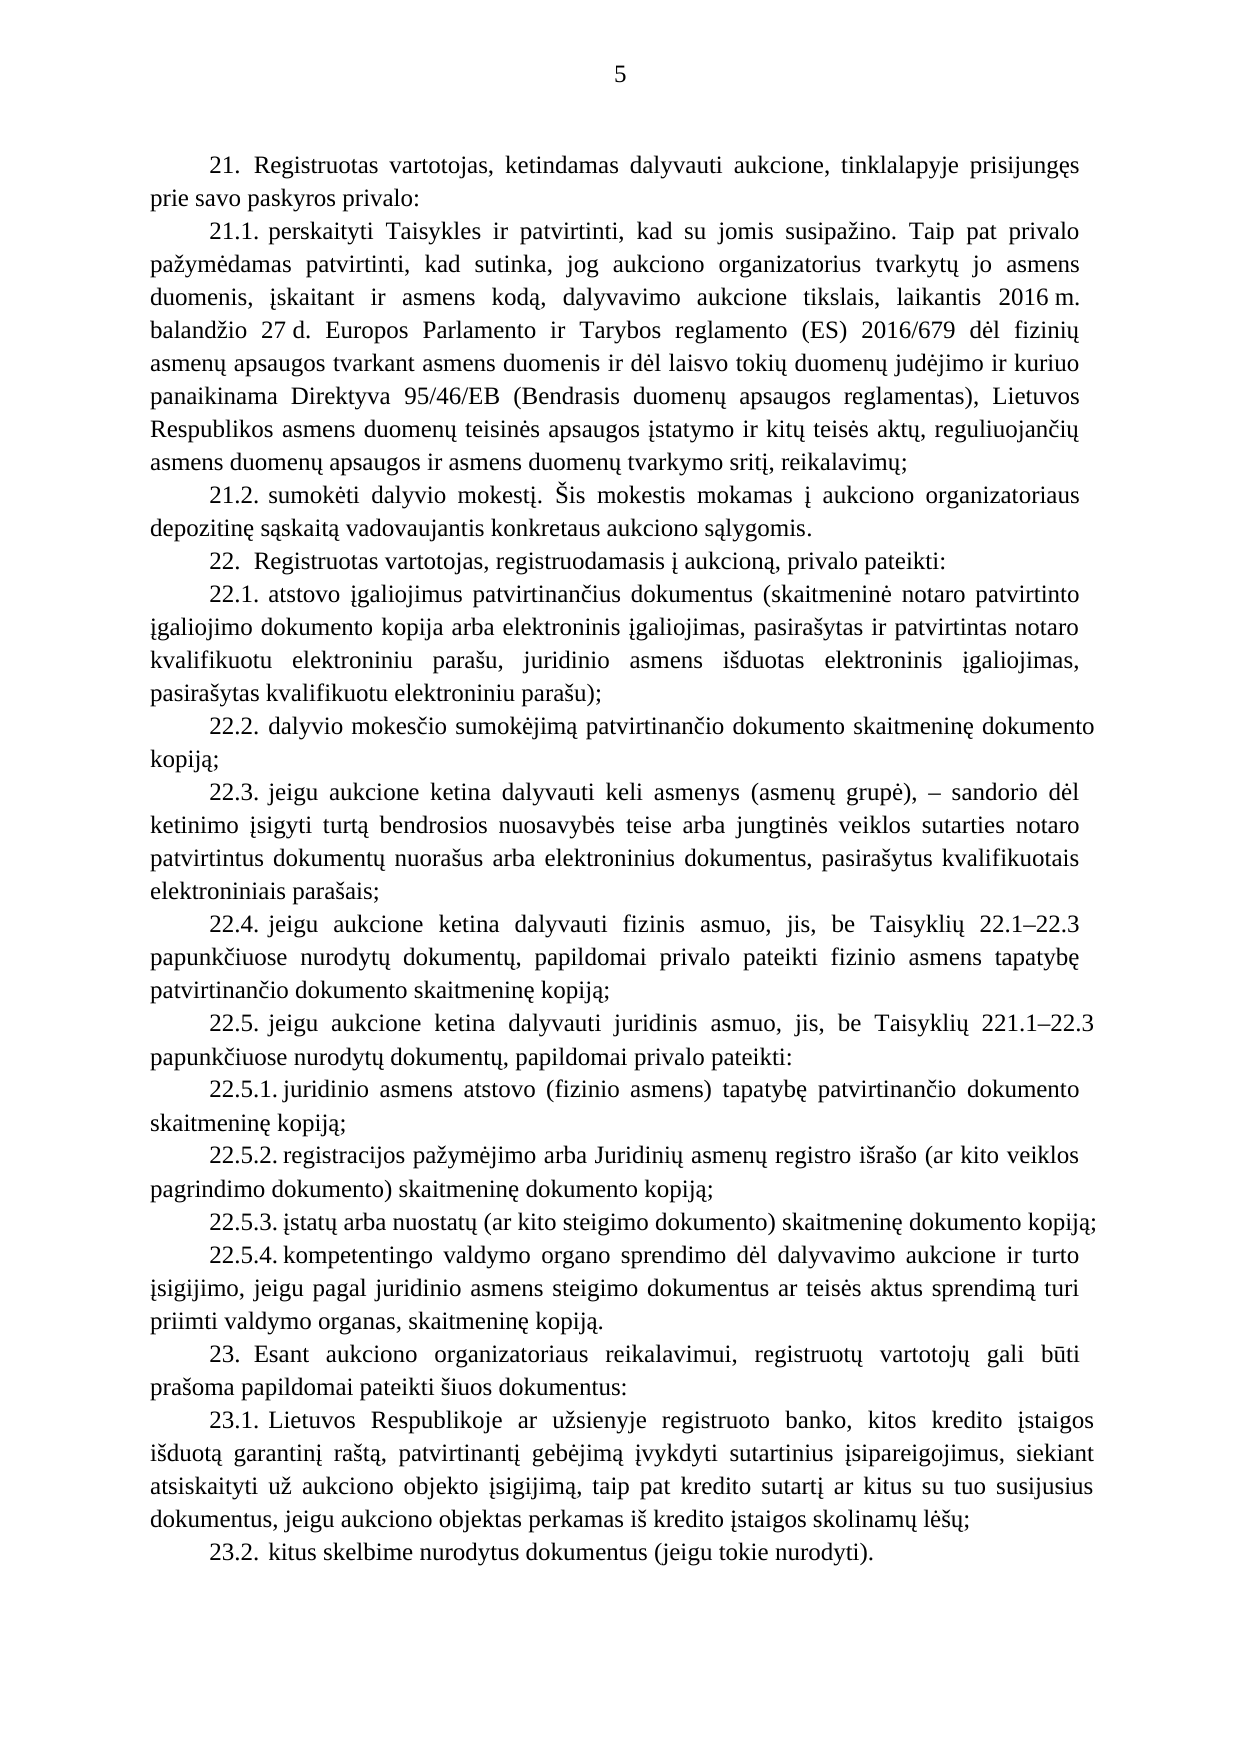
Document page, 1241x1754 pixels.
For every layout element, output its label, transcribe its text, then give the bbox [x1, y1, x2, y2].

text 23.2. kitus skelbime nurodytus dokumentus (jeigu tokie nurodyti). [150, 1537, 1154, 1566]
text 23.1. Lietuvos Respublikoje ar užsienyje registruoto banko, kitos kredito įstaigos išduotą garantinį raštą, patvirtinantį gebėjimą įvykdyti sutartinius įsipareigojimus, siekiant atsiskaityti už aukciono objekto įsigijimą, taip pat kredito sutartį ar kitus su tuo susijusius dokumentus, jeigu aukciono objektas perkamas iš kredito įstaigos skolinamų lėšų; [150, 1405, 1095, 1533]
text 21.2. sumokėti dalyvio mokestį. Šis mokestis mokamas į aukciono organizatoriaus depozitinę sąskaitą vadovaujantis konkretaus aukciono sąlygomis. [150, 480, 1080, 542]
text 21.1. perskaityti Taisykles ir patvirtinti, kad su jomis susipažino. Taip pat privalo pažymėdamas patvirtinti, kad sutinka, jog aukciono organizatorius tvarkytų jo asmens duomenis, įskaitant ir asmens kodą, dalyvavimo aukcione tikslais, laikantis 2016 m. balandžio 27 d. Europos Parlamento ir Tarybos reglamento (ES) 2016/679 dėl fizinių asmenų apsaugos tvarkant asmens duomenis ir dėl laisvo tokių duomenų judėjimo ir kuriuo panaikinama Direktyva 95/46/EB (Bendrasis duomenų apsaugos reglamentas), Lietuvos Respublikos asmens duomenų teisinės apsaugos įstatymo ir kitų teisės aktų, reguliuojančių asmens duomenų apsaugos ir asmens duomenų tvarkymo sritį, reikalavimų; [150, 216, 1080, 476]
text 22.5.3. įstatų arba nuostatų (ar kito steigimo dokumento) skaitmeninę dokumento kopiją; [150, 1207, 1154, 1235]
text 22.5. jeigu aukcione ketina dalyvauti juridinis asmuo, jis, be Taisyklių 221.1–22.3 papunkčiuose nurodytų dokumentų, papildomai privalo pateikti: [150, 1008, 1095, 1070]
text 22.4. jeigu aukcione ketina dalyvauti fizinis asmuo, jis, be Taisyklių 22.1–22.3 papunkčiuose nurodytų dokumentų, papildomai privalo pateikti fizinio asmens tapatybę patvirtinančio dokumento skaitmeninę kopiją; [150, 909, 1080, 1004]
text 22.2. dalyvio mokesčio sumokėjimą patvirtinančio dokumento skaitmeninę dokumento kopiją; [150, 711, 1095, 773]
text 22.1. atstovo įgaliojimus patvirtinančius dokumentus (skaitmeninė notaro patvirtinto įgaliojimo dokumento kopija arba elektroninis įgaliojimas, pasirašytas ir patvirtintas notaro kvalifikuotu elektroniniu parašu, juridinio asmens išduotas elektroninis įgaliojimas, pasirašytas kvalifikuotu elektroniniu parašu); [150, 579, 1080, 707]
text 22.5.2. registracijos pažymėjimo arba Juridinių asmenų registro išrašo (ar kito veiklos pagrindimo dokumento) skaitmeninę dokumento kopiją; [150, 1141, 1080, 1202]
text 22.3. jeigu aukcione ketina dalyvauti keli asmenys (asmenų grupė), – sandorio dėl ketinimo įsigyti turtą bendrosios nuosavybės teise arba jungtinės veiklos sutarties notaro patvirtintus dokumentų nuorašus arba elektroninius dokumentus, pasirašytus kvalifikuotais elektroniniais parašais; [150, 777, 1080, 905]
text 22.5.4. kompetentingo valdymo organo sprendimo dėl dalyvavimo aukcione ir turto įsigijimo, jeigu pagal juridinio asmens steigimo dokumentus ar teisės aktus sprendimą turi priimti valdymo organas, skaitmeninę kopiją. [150, 1240, 1080, 1334]
text 22. Registruotas vartotojas, registruodamasis į aukcioną, privalo pateikti: [150, 546, 1154, 575]
text 21. Registruotas vartotojas, ketindamas dalyvauti aukcione, tinklalapyje prisijungęs prie savo paskyros privalo: [150, 150, 1080, 212]
text 23. Esant aukciono organizatoriaus reikalavimui, registruotų vartotojų gali būti prašoma papildomai pateikti šiuos dokumentus: [150, 1339, 1080, 1401]
text 22.5.1. juridinio asmens atstovo (fizinio asmens) tapatybę patvirtinančio dokumento skaitmeninę kopiją; [150, 1074, 1080, 1136]
